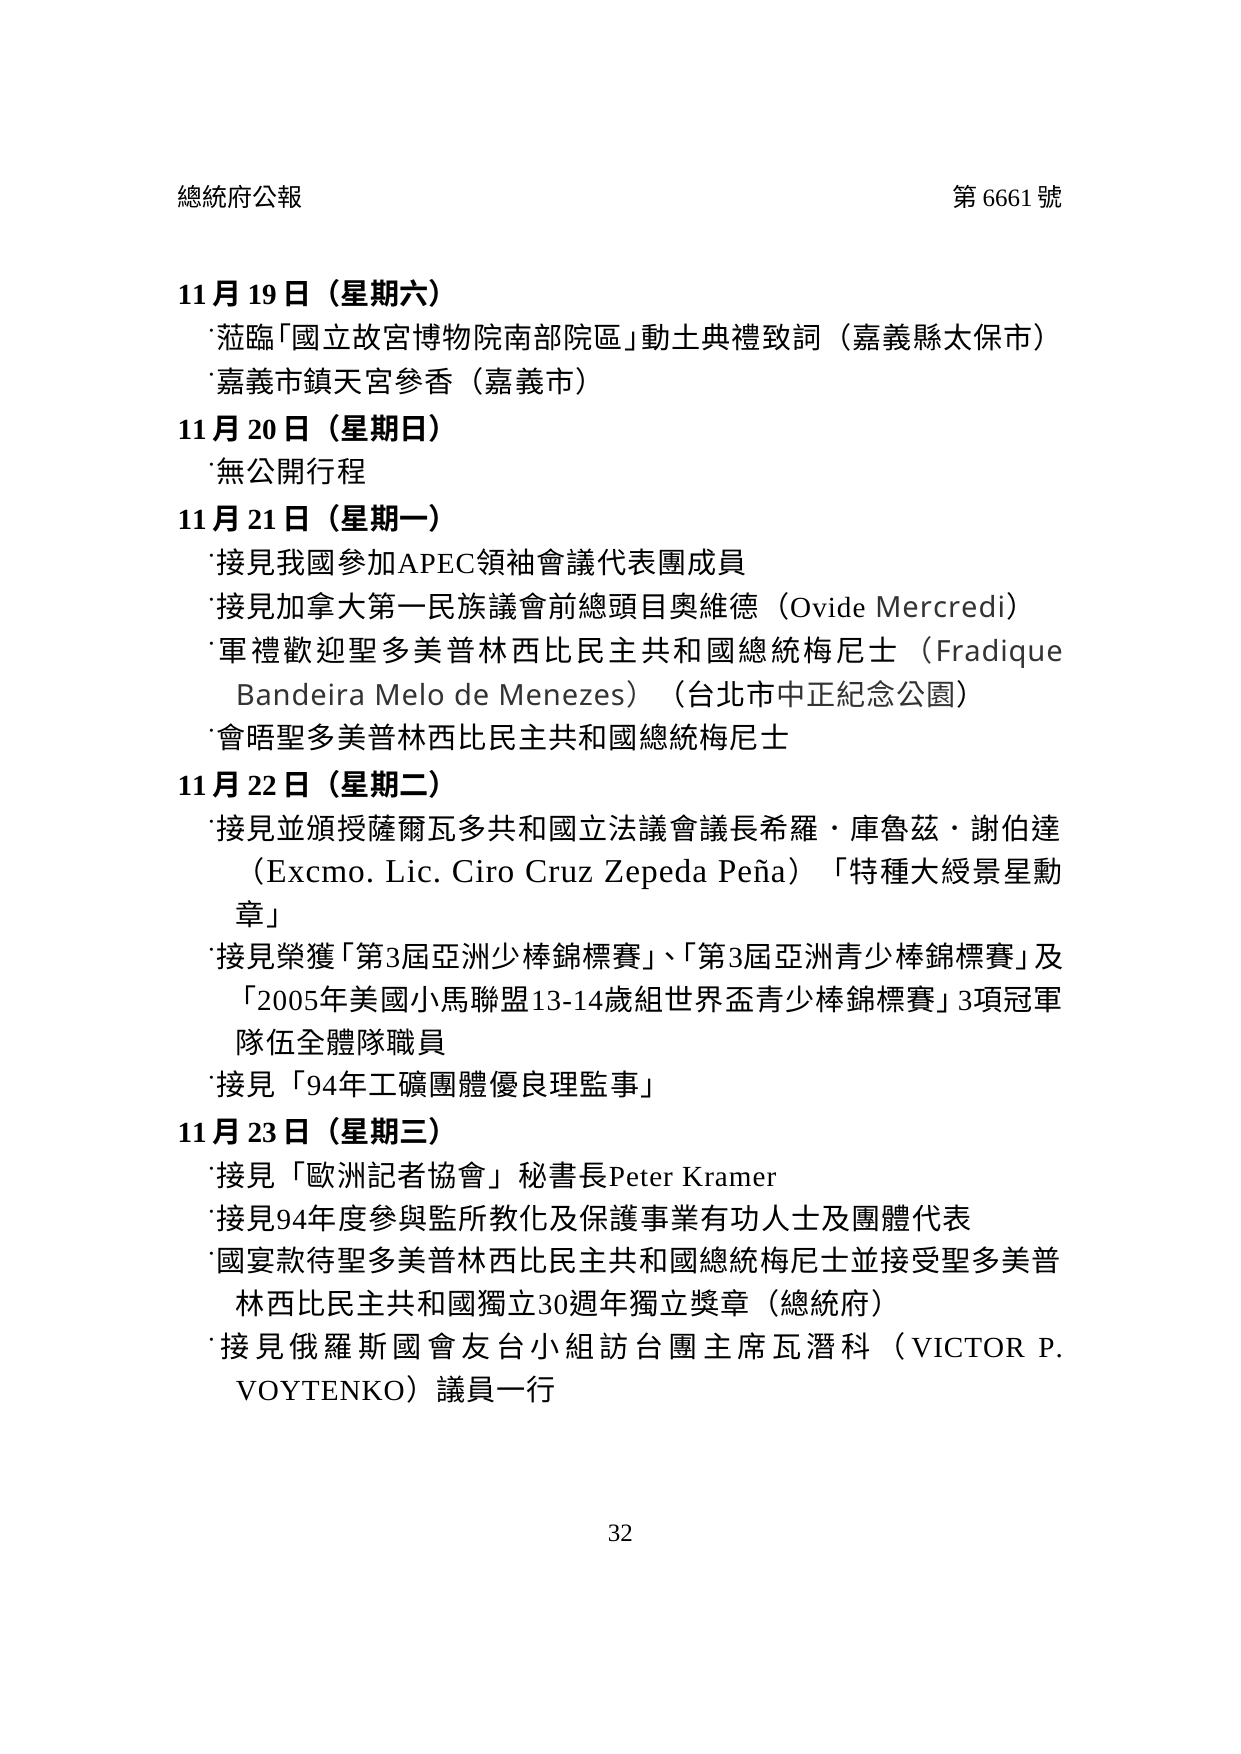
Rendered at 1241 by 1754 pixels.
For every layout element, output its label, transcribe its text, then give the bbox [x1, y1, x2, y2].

text ˙接見俄羅斯國會友台小組訪台團主席瓦潛科（VICTOR P. VOYTENKO）議員一行 [206, 1323, 1063, 1408]
text ˙會晤聖多美普林西比民主共和國總統梅尼士 [206, 714, 1063, 757]
text ˙嘉義市鎮天宮參香（嘉義市） [206, 357, 1063, 401]
text ˙接見94年度參與監所教化及保護事業有功人士及團體代表 [206, 1195, 1063, 1238]
text 11月19日（星期六） [177, 266, 1063, 314]
text 11月22日（星期二） [177, 757, 1063, 805]
text ˙蒞臨「國立故宮博物院南部院區」動土典禮致詞（嘉義縣太保市） [206, 314, 1063, 357]
text 11月23日（星期三） [177, 1104, 1063, 1152]
text 11月21日（星期一） [177, 491, 1063, 539]
text ˙接見並頒授薩爾瓦多共和國立法議會議長希羅．庫魯茲．謝伯達（Excmo. Lic. Ciro Cruz Zepeda Peña）「特種大綬景星勳章」 [206, 805, 1063, 933]
text ˙無公開行程 [206, 449, 1063, 491]
text ˙接見榮獲「第3屆亞洲少棒錦標賽」、「第3屆亞洲青少棒錦標賽」及「2005年美國小馬聯盟13-14歲組世界盃青少棒錦標賽」3項冠軍隊伍全體隊職員 [206, 933, 1063, 1062]
text ˙國宴款待聖多美普林西比民主共和國總統梅尼士並接受聖多美普林西比民主共和國獨立30週年獨立獎章（總統府） [206, 1238, 1063, 1323]
text ˙接見「94年工礦團體優良理監事」 [206, 1062, 1063, 1104]
text ˙接見「歐洲記者協會」秘書長Peter Kramer [206, 1152, 1063, 1195]
text 11月20日（星期日） [177, 401, 1063, 449]
text ˙接見我國參加APEC領袖會議代表團成員 [206, 539, 1063, 582]
text ˙接見加拿大第一民族議會前總頭目奧維德（Ovide Mercredi） [206, 582, 1063, 626]
text ˙軍禮歡迎聖多美普林西比民主共和國總統梅尼士（Fradique Bandeira Melo de Menezes）（台北市中正紀念公園） [206, 626, 1063, 714]
